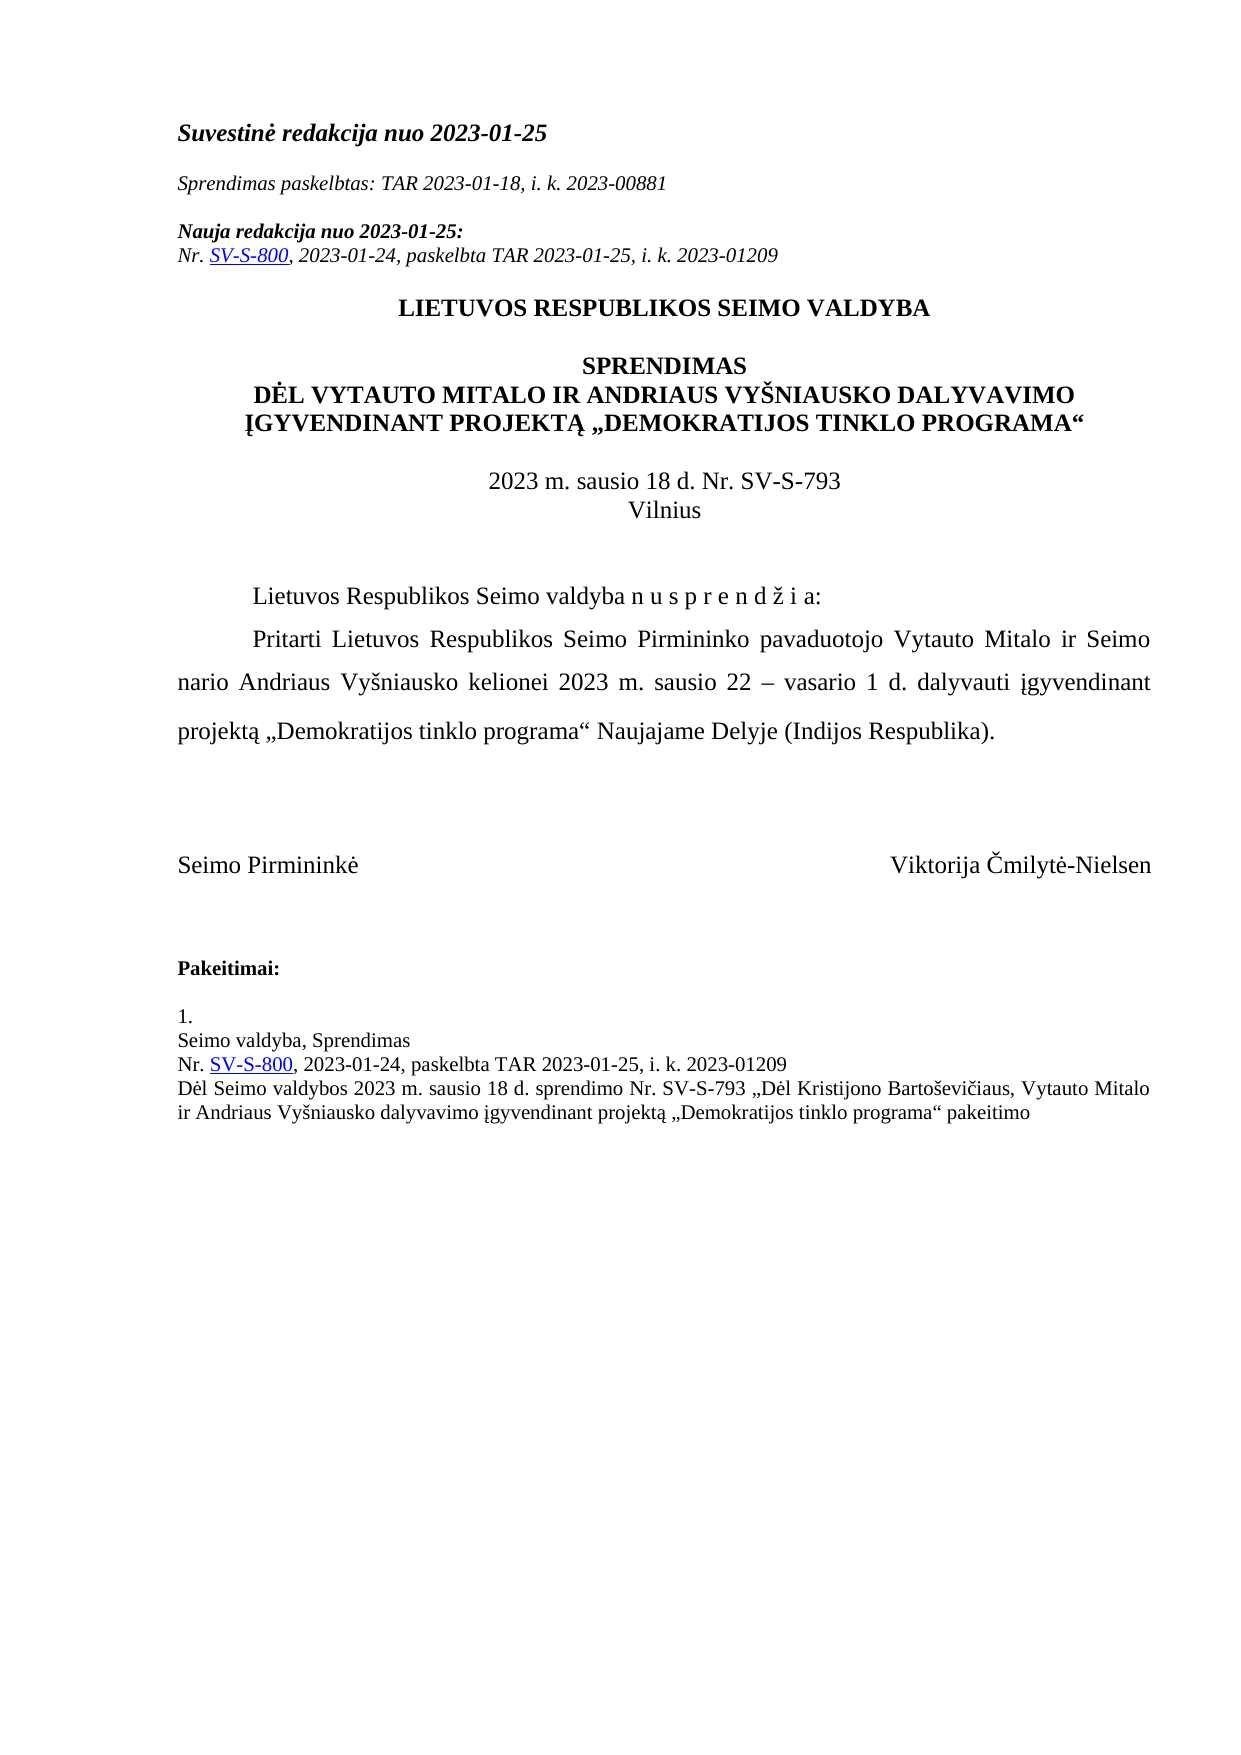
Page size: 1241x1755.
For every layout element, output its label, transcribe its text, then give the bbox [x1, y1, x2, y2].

text 2023 m. sausio 18 d. Nr. SV-S-793 [177, 466, 1152, 495]
text SPRENDIMAS [177, 351, 1152, 380]
text Lietuvos Respublikos Seimo valdyba nusprendžia: [177, 581, 1152, 610]
text Pakeitimai: [177, 956, 1152, 980]
text 1. [177, 1004, 1152, 1028]
text Dėl Seimo valdybos 2023 m. sausio 18 d. sprendimo Nr. SV-S-793 „Dėl Kristijono Bartoševičiaus, Vytauto Mitalo ir Andriaus Vyšniausko dalyvavimo įgyvendinant projektą „Demokratijos tinklo programa“ pakeitimo [177, 1076, 1152, 1124]
text Vilnius [177, 495, 1152, 523]
text Pritarti Lietuvos Respublikos Seimo Pirmininko pavaduotojo Vytauto Mitalo ir Seimo nario Andriaus Vyšniausko kelionei 2023 m. sausio 22 – vasario 1 d. dalyvauti įgyvendinant projektą „Demokratijos tinklo programa“ Naujajame Delyje (Indijos Respublika). [177, 624, 1152, 747]
text Seimo Pirmininkė Viktorija Čmilytė-Nielsen [177, 850, 1152, 879]
text Nr. SV-S-800, 2023-01-24, paskelbta TAR 2023-01-25, i. k. 2023-01209 [177, 1052, 1152, 1076]
text Nauja redakcija nuo 2023-01-25: [177, 219, 1152, 243]
text DĖL VYTAUTO MITALO IR ANDRIAUS VYŠNIAUSKO DALYVAVIMO ĮGYVENDINANT PROJEKTĄ „DEMOKRATIJOS TINKLO PROGRAMA“ [177, 380, 1152, 437]
text LIETUVOS RESPUBLIKOS SEIMO VALDYBA [177, 293, 1152, 322]
text Nr. SV-S-800, 2023-01-24, paskelbta TAR 2023-01-25, i. k. 2023-01209 [177, 243, 1152, 267]
text Suvestinė redakcija nuo 2023-01-25 [177, 118, 1152, 147]
text Sprendimas paskelbtas: TAR 2023-01-18, i. k. 2023-00881 [177, 171, 1152, 195]
text Seimo valdyba, Sprendimas [177, 1028, 1152, 1052]
